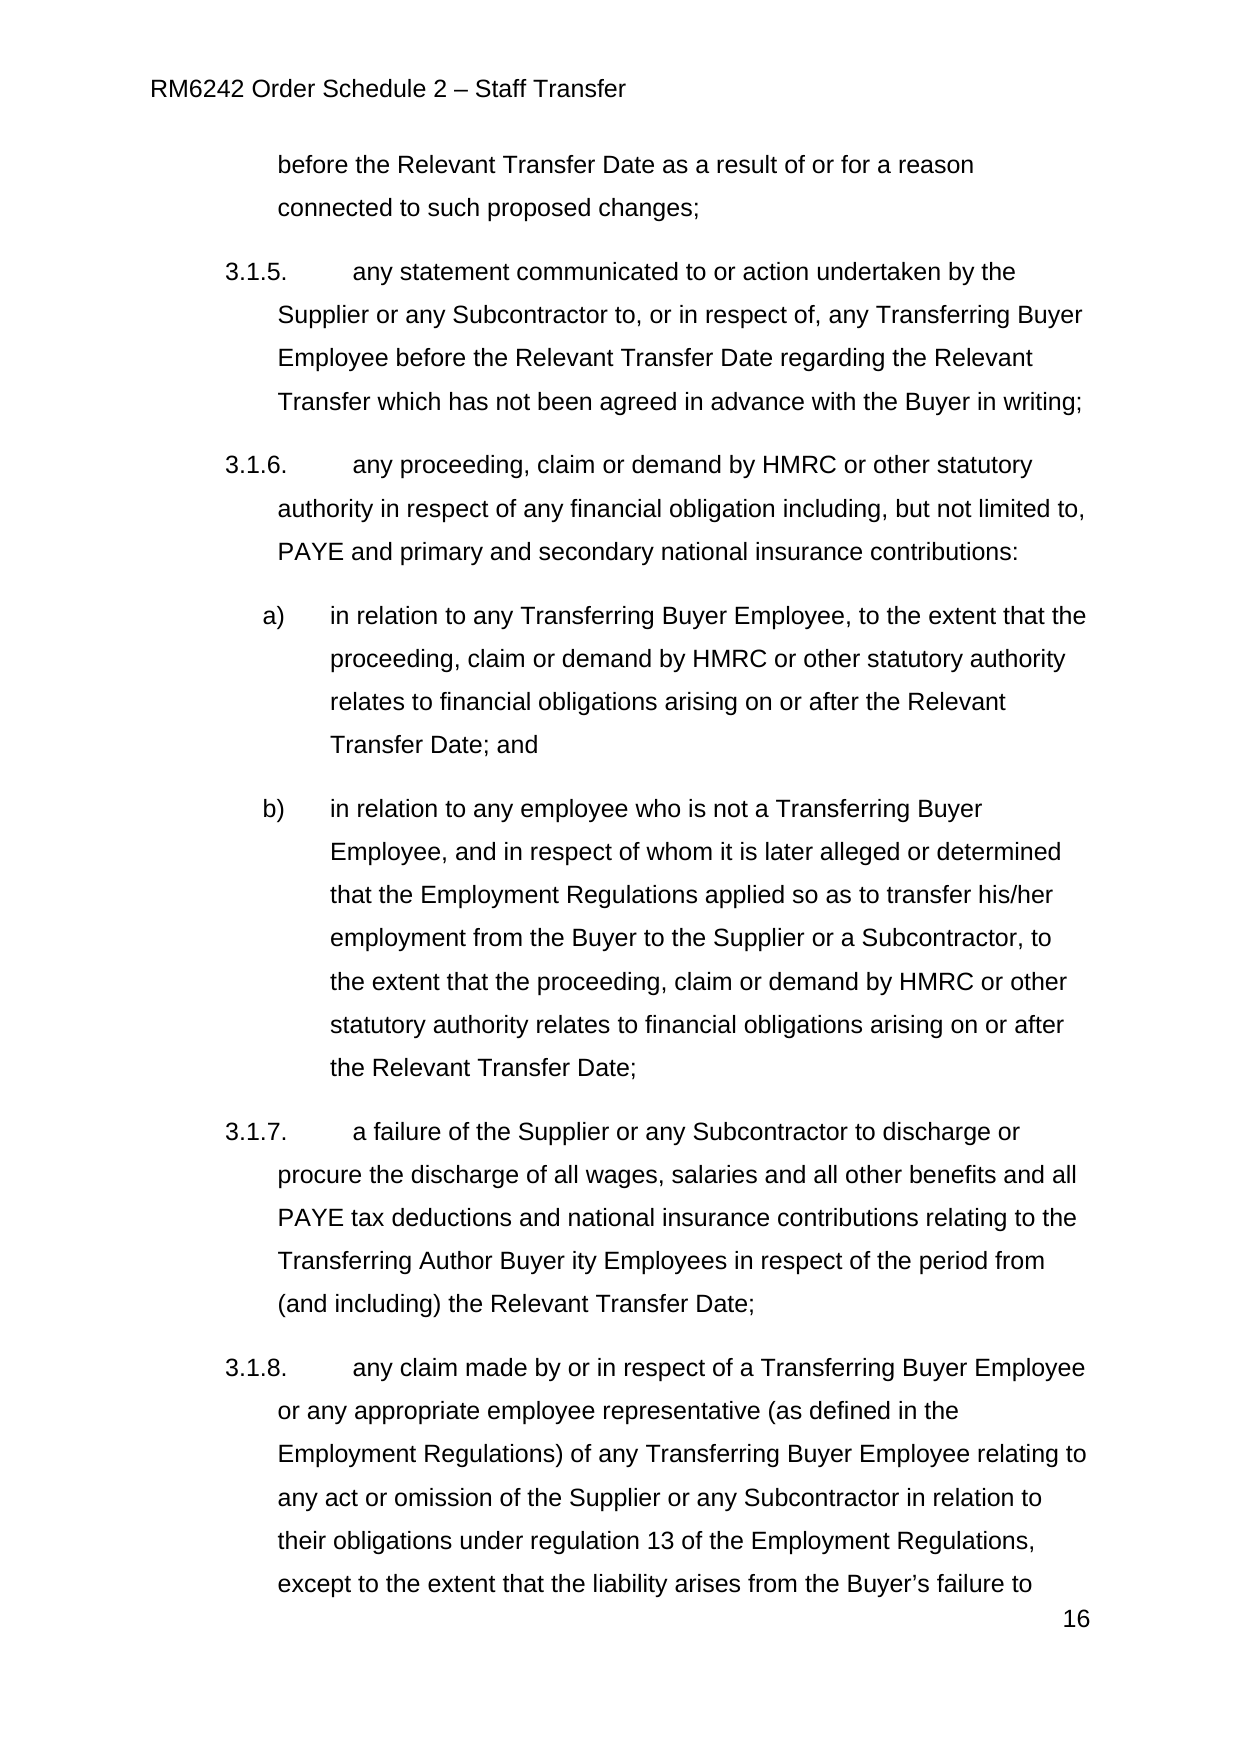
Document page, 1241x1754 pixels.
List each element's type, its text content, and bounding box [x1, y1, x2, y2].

list any proceeding, claim or demand by HMRC or other statutory authority in respect of any financial obligation including, but not limited to, PAYE and primary and secondary national insurance contributions: [225, 450, 1090, 565]
list a failure of the Supplier or any Subcontractor to discharge or procure the discharge of all wages, salaries and all other benefits and all PAYE tax deductions and national insurance contributions relating to the Transferring Author Buyer ity Employees in respect of the period from (and including) the Relevant Transfer Date; [225, 1117, 1090, 1318]
list any claim made by or in respect of a Transferring Buyer Employee or any appropriate employee representative (as defined in the Employment Regulations) of any Transferring Buyer Employee relating to any act or omission of the Supplier or any Subcontractor in relation to their obligations under regulation 13 of the Employment Regulations, except to the extent that the liability arises from the Buyer’s failure to [225, 1353, 1090, 1597]
list in relation to any employee who is not a Transferring Buyer Employee, and in respect of whom it is later alleged or determined that the Employment Regulations applied so as to transfer his/her employment from the Buyer to the Supplier or a Subcontractor, to the extent that the proceeding, claim or demand by HMRC or other statutory authority relates to financial obligations arising on or after the Relevant Transfer Date; [262, 794, 1090, 1081]
list in relation to any Transferring Buyer Employee, to the extent that the proceeding, claim or demand by HMRC or other statutory authority relates to financial obligations arising on or after the Relevant Transfer Date; and [262, 601, 1090, 759]
list any statement communicated to or action undertaken by the Supplier or any Subcontractor to, or in respect of, any Transferring Buyer Employee before the Relevant Transfer Date regarding the Relevant Transfer which has not been agreed in advance with the Buyer in writing; [225, 257, 1090, 415]
list before the Relevant Transfer Date as a result of or for a reason connected to such proposed changes; [225, 150, 1090, 222]
